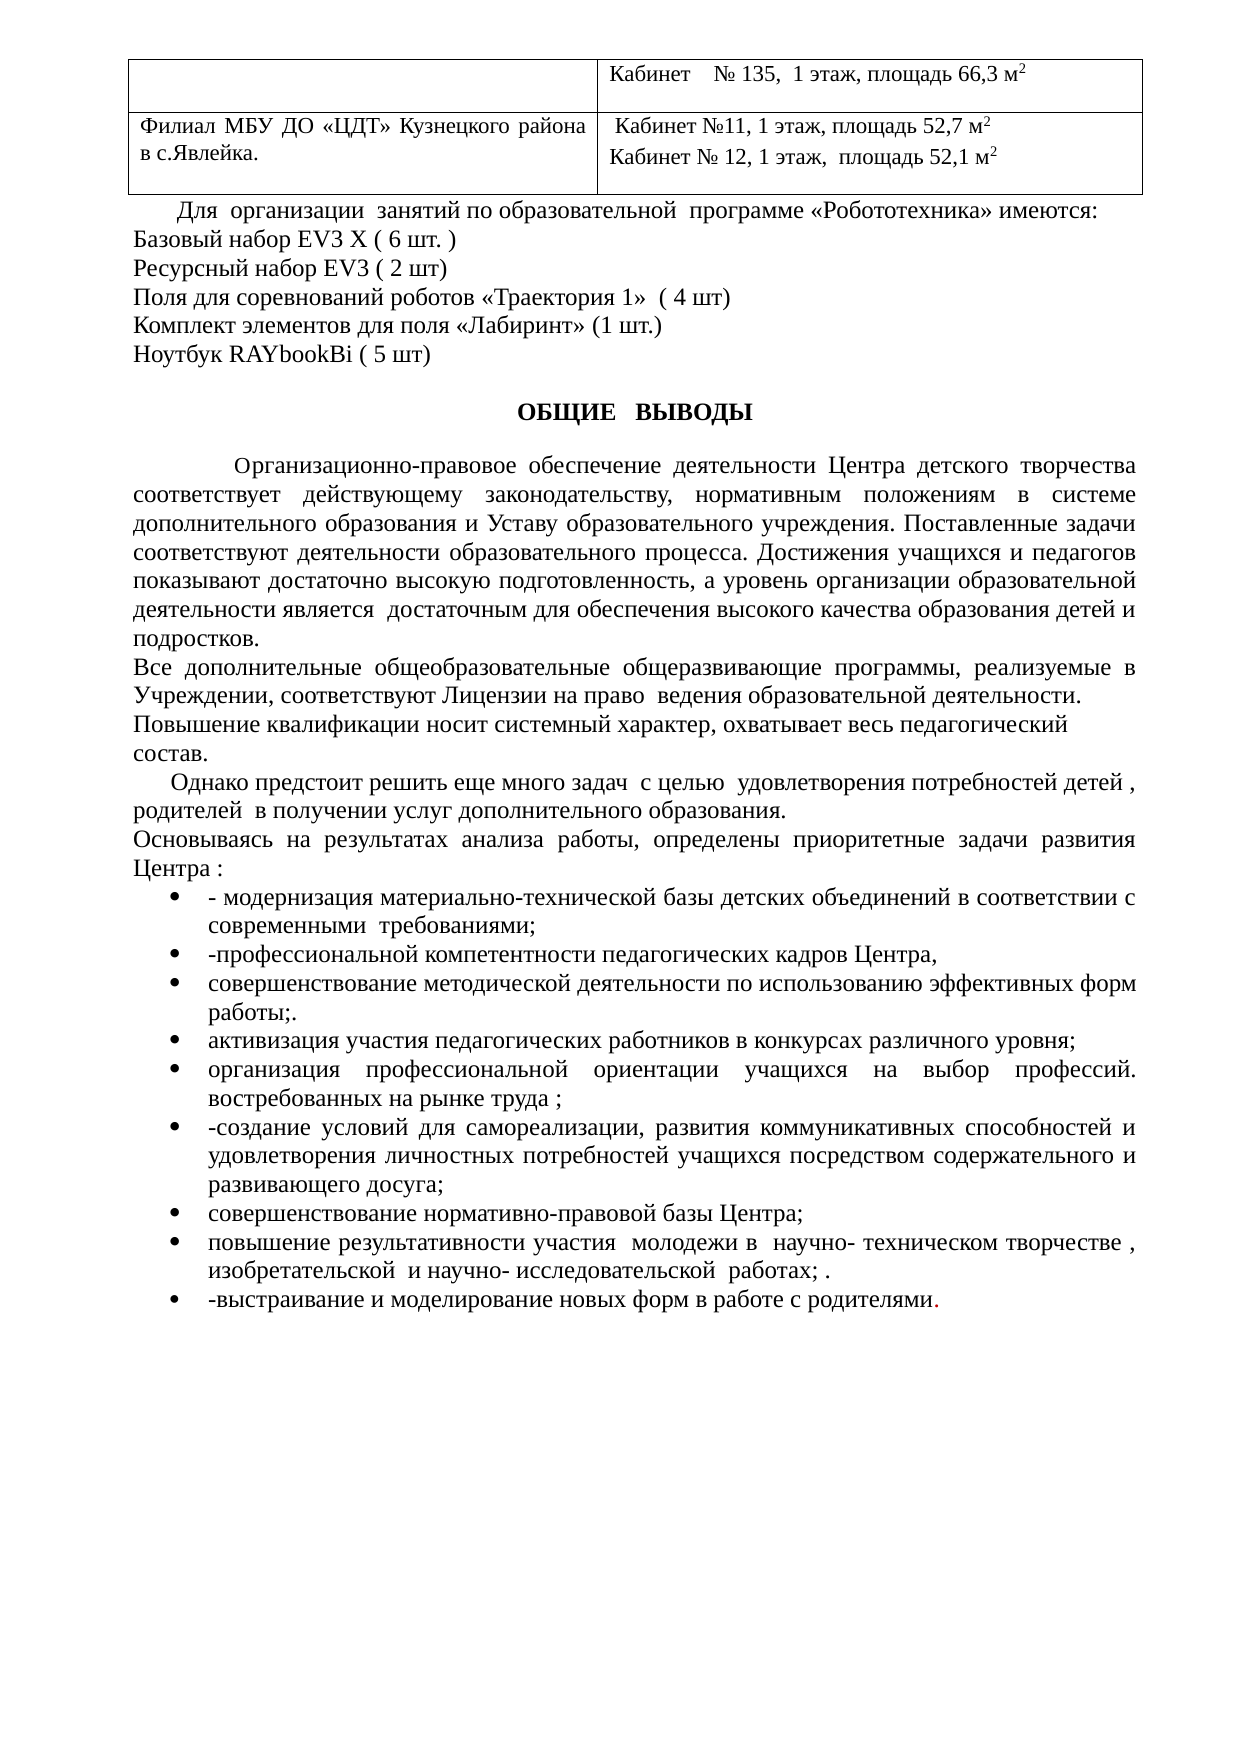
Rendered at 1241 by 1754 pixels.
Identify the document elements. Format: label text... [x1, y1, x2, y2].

text Комплект элементов для поля «Лабиринт» (1 шт.) [133, 310, 1136, 339]
table_cell Кабинет № 135, 1 этаж, площадь 66,3 м2 [598, 60, 1142, 112]
table_cell [129, 60, 597, 112]
table_cell Кабинет №11, 1 этаж, площадь 52,7 м2 Кабинет № 12, 1 этаж, площадь 52,1 м2 [598, 113, 1142, 194]
list -профессиональной компетентности педагогических кадров Центра, [170, 939, 1137, 968]
text Поля для соревнований роботов «Траектория 1» ( 4 шт) [133, 282, 1136, 310]
text Ресурсный набор ЕV3 ( 2 шт) [133, 253, 1136, 282]
text Ноутбук RAYbookBi ( 5 шт) [133, 339, 1136, 368]
text Для организации занятий по образовательной программе «Робототехника» имеются: [133, 195, 1137, 224]
text Все дополнительные общеобразовательные общеразвивающие программы, реализуемые в Учреждении, соответствуют Лицензии на право ведения образовательной деятельности. [133, 652, 1137, 709]
text Базовый набор ЕV3 Х ( 6 шт. ) [133, 224, 1136, 253]
list - модернизация материально-технической базы детских объединений в соответствии с современными требованиями; [170, 882, 1137, 939]
text ОБЩИЕ ВЫВОДЫ [133, 397, 1137, 425]
list совершенствование методической деятельности по использованию эффективных форм работы;. [170, 968, 1137, 1025]
list активизация участия педагогических работников в конкурсах различного уровня; [170, 1025, 1137, 1054]
table_cell Филиал МБУ ДО «ЦДТ» Кузнецкого района в с.Явлейка. [129, 113, 597, 194]
text Однако предстоит решить еще много задач с целью удовлетворения потребностей детей , родителей в получении услуг дополнительного образования. [133, 767, 1137, 824]
text Организационно-правовое обеспечение деятельности Центра детского творчества соответствует действующему законодательству, нормативным положениям в системе дополнительного образования и Уставу образовательного учреждения. Поставленные задачи соответствуют деятельности образовательного процесса. Достижения учащихся и педагогов показывают достаточно высокую подготовленность, а уровень организации образовательной деятельности является достаточным для обеспечения высокого качества образования детей и подростков. [133, 450, 1137, 652]
list -выстраивание и моделирование новых форм в работе с родителями. [170, 1284, 1137, 1313]
text Повышение квалификации носит системный характер, охватывает весь педагогический [133, 709, 1137, 738]
text Основываясь на результатах анализа работы, определены приоритетные задачи развития Центра : [133, 824, 1137, 882]
list повышение результативности участия молодежи в научно- техническом творчестве , изобретательской и научно- исследовательской работах; . [170, 1227, 1137, 1284]
list -создание условий для самореализации, развития коммуникативных способностей и удовлетворения личностных потребностей учащихся посредством содержательного и развивающего досуга; [170, 1112, 1137, 1198]
list организация профессиональной ориентации учащихся на выбор профессий. востребованных на рынке труда ; [170, 1054, 1137, 1112]
text состав. [133, 738, 1137, 767]
list совершенствование нормативно-правовой базы Центра; [170, 1198, 1137, 1227]
